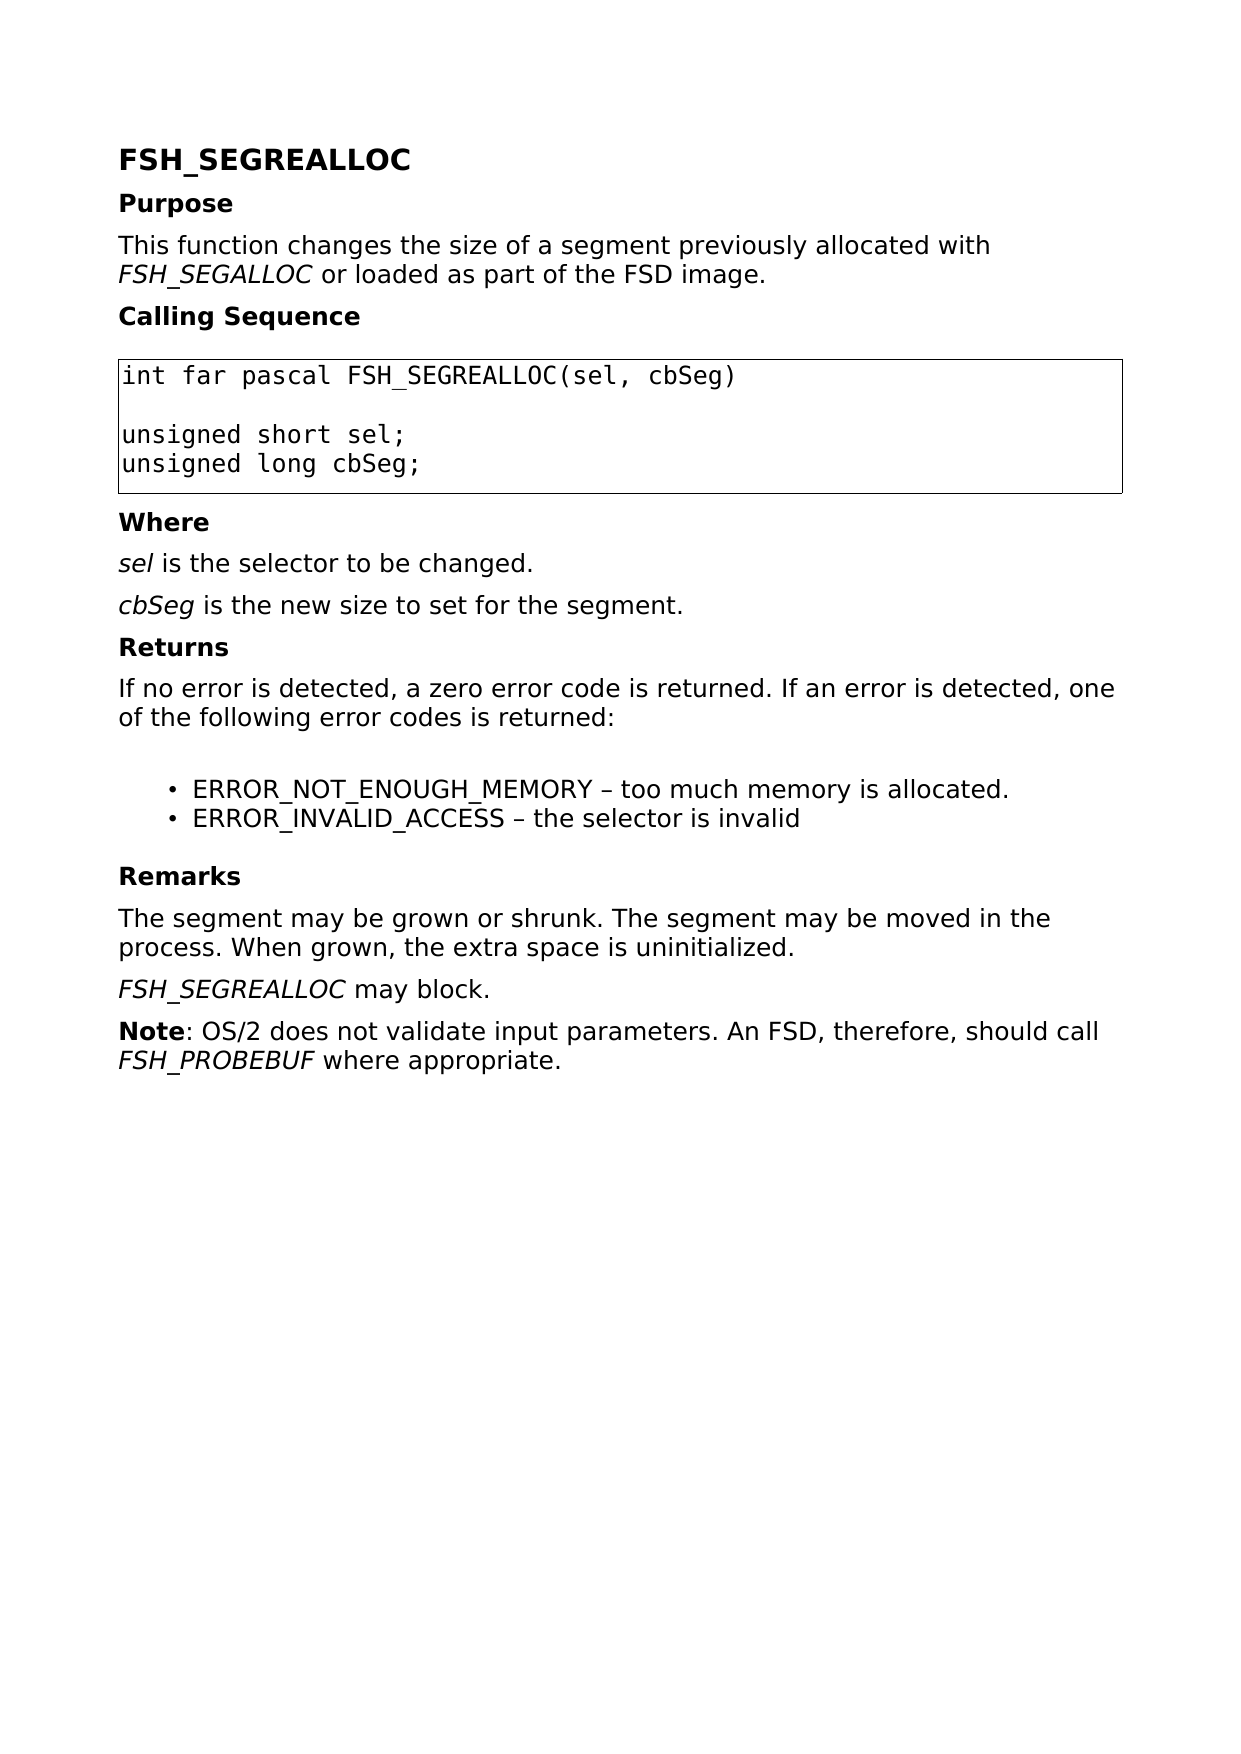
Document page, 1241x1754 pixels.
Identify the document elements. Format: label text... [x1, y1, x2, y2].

text cbSeg is the new size to set for the segment. [118, 591, 1122, 620]
text Where [118, 508, 1122, 537]
text Returns [118, 633, 1122, 662]
text If no error is detected, a zero error code is returned. If an error is detected, one of the following error codes is returned: [118, 674, 1122, 733]
list ERROR_NOT_ENOUGH_MEMORY – too much memory is allocated. [177, 775, 1122, 804]
subtitle FSH_SEGREALLOC [118, 143, 1122, 177]
text sel is the selector to be changed. [118, 549, 1122, 579]
text This function changes the size of a segment previously allocated with FSH_SEGALLOC or loaded as part of the FSD image. [118, 231, 1122, 289]
table_header int far pascal FSH_SEGREALLOC(sel, cbSeg) unsigned short sel; unsigned long cbSeg; [119, 360, 1122, 493]
list ERROR_INVALID_ACCESS – the selector is invalid [177, 804, 1122, 833]
text Calling Sequence [118, 302, 1122, 331]
text Purpose [118, 189, 1122, 219]
text Note: OS/2 does not validate input parameters. An FSD, therefore, should call FSH_PROBEBUF where appropriate. [118, 1017, 1122, 1075]
text FSH_SEGREALLOC may block. [118, 975, 1122, 1004]
text The segment may be grown or shrunk. The segment may be moved in the process. When grown, the extra space is uninitialized. [118, 904, 1122, 963]
text Remarks [118, 863, 1122, 892]
